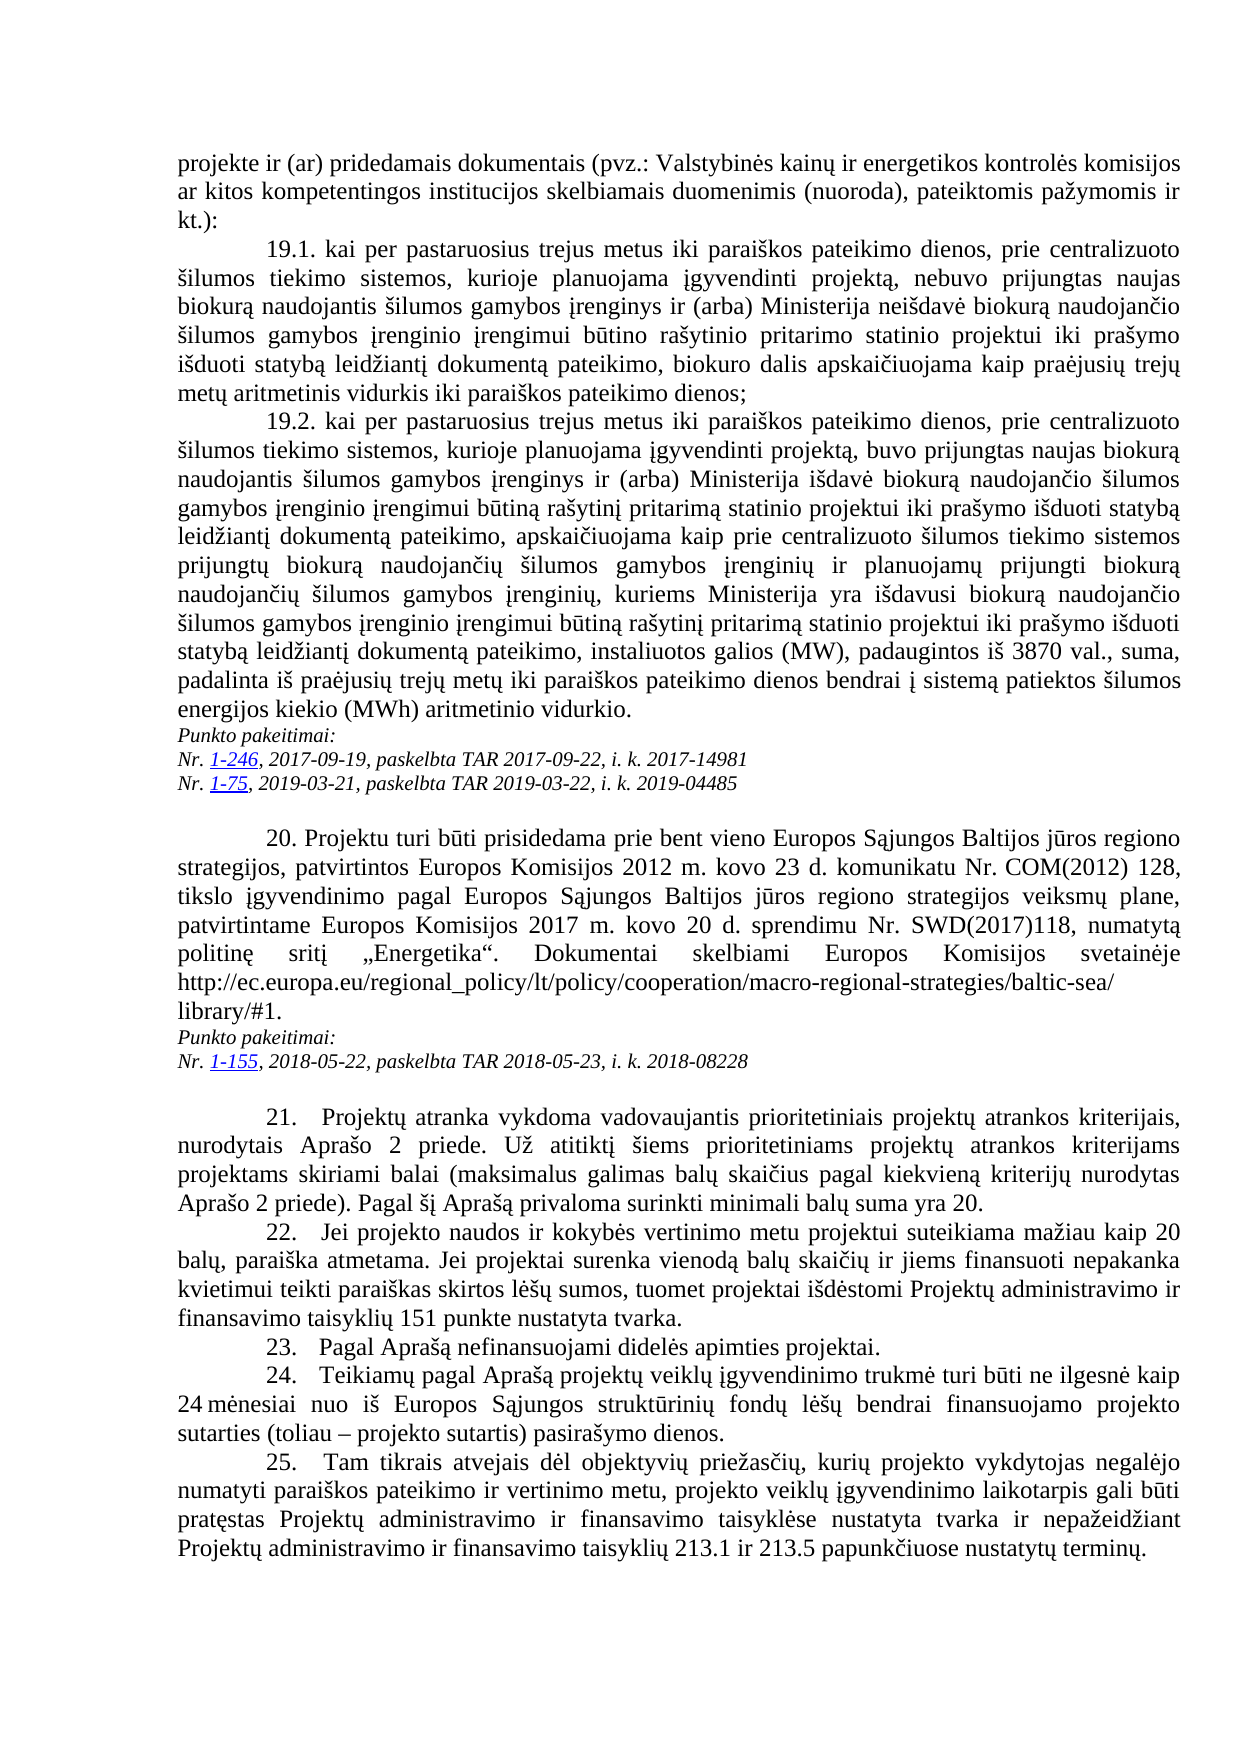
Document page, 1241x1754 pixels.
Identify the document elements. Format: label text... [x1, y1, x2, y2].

text Nr. 1-75, 2019-03-21, paskelbta TAR 2019-03-22, i. k. 2019-04485 [177, 771, 1181, 795]
text 19.2. kai per pastaruosius trejus metus iki paraiškos pateikimo dienos, prie centralizuoto šilumos tiekimo sistemos, kurioje planuojama įgyvendinti projektą, buvo prijungtas naujas biokurą naudojantis šilumos gamybos įrenginys ir (arba) Ministerija išdavė biokurą naudojančio šilumos gamybos įrenginio įrengimui būtiną rašytinį pritarimą statinio projektui iki prašymo išduoti statybą leidžiantį dokumentą pateikimo, apskaičiuojama kaip prie centralizuoto šilumos tiekimo sistemos prijungtų biokurą naudojančių šilumos gamybos įrenginių ir planuojamų prijungti biokurą naudojančių šilumos gamybos įrenginių, kuriems Ministerija yra išdavusi biokurą naudojančio šilumos gamybos įrenginio įrengimui būtiną rašytinį pritarimą statinio projektui iki prašymo išduoti statybą leidžiantį dokumentą pateikimo, instaliuotos galios (MW), padaugintos iš 3870 val., suma, padalinta iš praėjusių trejų metų iki paraiškos pateikimo dienos bendrai į sistemą patiektos šilumos energijos kiekio (MWh) aritmetinio vidurkio. [177, 406, 1181, 723]
text Punkto pakeitimai: [177, 1025, 1181, 1049]
text 25. Tam tikrais atvejais dėl objektyvių priežasčių, kurių projekto vykdytojas negalėjo numatyti paraiškos pateikimo ir vertinimo metu, projekto veiklų įgyvendinimo laikotarpis gali būti pratęstas Projektų administravimo ir finansavimo taisyklėse nustatyta tvarka ir nepažeidžiant Projektų administravimo ir finansavimo taisyklių 213.1 ir 213.5 papunkčiuose nustatytų terminų. [177, 1447, 1181, 1562]
text Nr. 1-246, 2017-09-19, paskelbta TAR 2017-09-22, i. k. 2017-14981 [177, 747, 1181, 771]
text Nr. 1-155, 2018-05-22, paskelbta TAR 2018-05-23, i. k. 2018-08228 [177, 1049, 1181, 1073]
text 24. Teikiamų pagal Aprašą projektų veiklų įgyvendinimo trukmė turi būti ne ilgesnė kaip 24 mėnesiai nuo iš Europos Sąjungos struktūrinių fondų lėšų bendrai finansuojamo projekto sutarties (toliau – projekto sutartis) pasirašymo dienos. [177, 1360, 1181, 1447]
text 20. Projektu turi būti prisidedama prie bent vieno Europos Sąjungos Baltijos jūros regiono strategijos, patvirtintos Europos Komisijos 2012 m. kovo 23 d. komunikatu Nr. COM(2012) 128, tikslo įgyvendinimo pagal Europos Sąjungos Baltijos jūros regiono strategijos veiksmų plane, patvirtintame Europos Komisijos 2017 m. kovo 20 d. sprendimu Nr. SWD(2017)118, numatytą politinę sritį „Energetika“. Dokumentai skelbiami Europos Komisijos svetainėje http://ec.europa.eu/regional_policy/lt/policy/cooperation/macro-regional-strategies/baltic-sea/library/#1. [177, 823, 1181, 1025]
text 22. Jei projekto naudos ir kokybės vertinimo metu projektui suteikiama mažiau kaip 20 balų, paraiška atmetama. Jei projektai surenka vienodą balų skaičių ir jiems finansuoti nepakanka kvietimui teikti paraiškas skirtos lėšų sumos, tuomet projektai išdėstomi Projektų administravimo ir finansavimo taisyklių 151 punkte nustatyta tvarka. [177, 1217, 1181, 1332]
text 21. Projektų atranka vykdoma vadovaujantis prioritetiniais projektų atrankos kriterijais, nurodytais Aprašo 2 priede. Už atitiktį šiems prioritetiniams projektų atrankos kriterijams projektams skiriami balai (maksimalus galimas balų skaičius pagal kiekvieną kriterijų nurodytas Aprašo 2 priede). Pagal šį Aprašą privaloma surinkti minimali balų suma yra 20. [177, 1102, 1181, 1217]
text Punkto pakeitimai: [177, 723, 1181, 747]
text 23. Pagal Aprašą nefinansuojami didelės apimties projektai. [177, 1332, 1181, 1360]
text projekte ir (ar) pridedamais dokumentais (pvz.: Valstybinės kainų ir energetikos kontrolės komisijos ar kitos kompetentingos institucijos skelbiamais duomenimis (nuoroda), pateiktomis pažymomis ir kt.): [177, 148, 1181, 234]
text 19.1. kai per pastaruosius trejus metus iki paraiškos pateikimo dienos, prie centralizuoto šilumos tiekimo sistemos, kurioje planuojama įgyvendinti projektą, nebuvo prijungtas naujas biokurą naudojantis šilumos gamybos įrenginys ir (arba) Ministerija neišdavė biokurą naudojančio šilumos gamybos įrenginio įrengimui būtino rašytinio pritarimo statinio projektui iki prašymo išduoti statybą leidžiantį dokumentą pateikimo, biokuro dalis apskaičiuojama kaip praėjusių trejų metų aritmetinis vidurkis iki paraiškos pateikimo dienos; [177, 234, 1181, 406]
